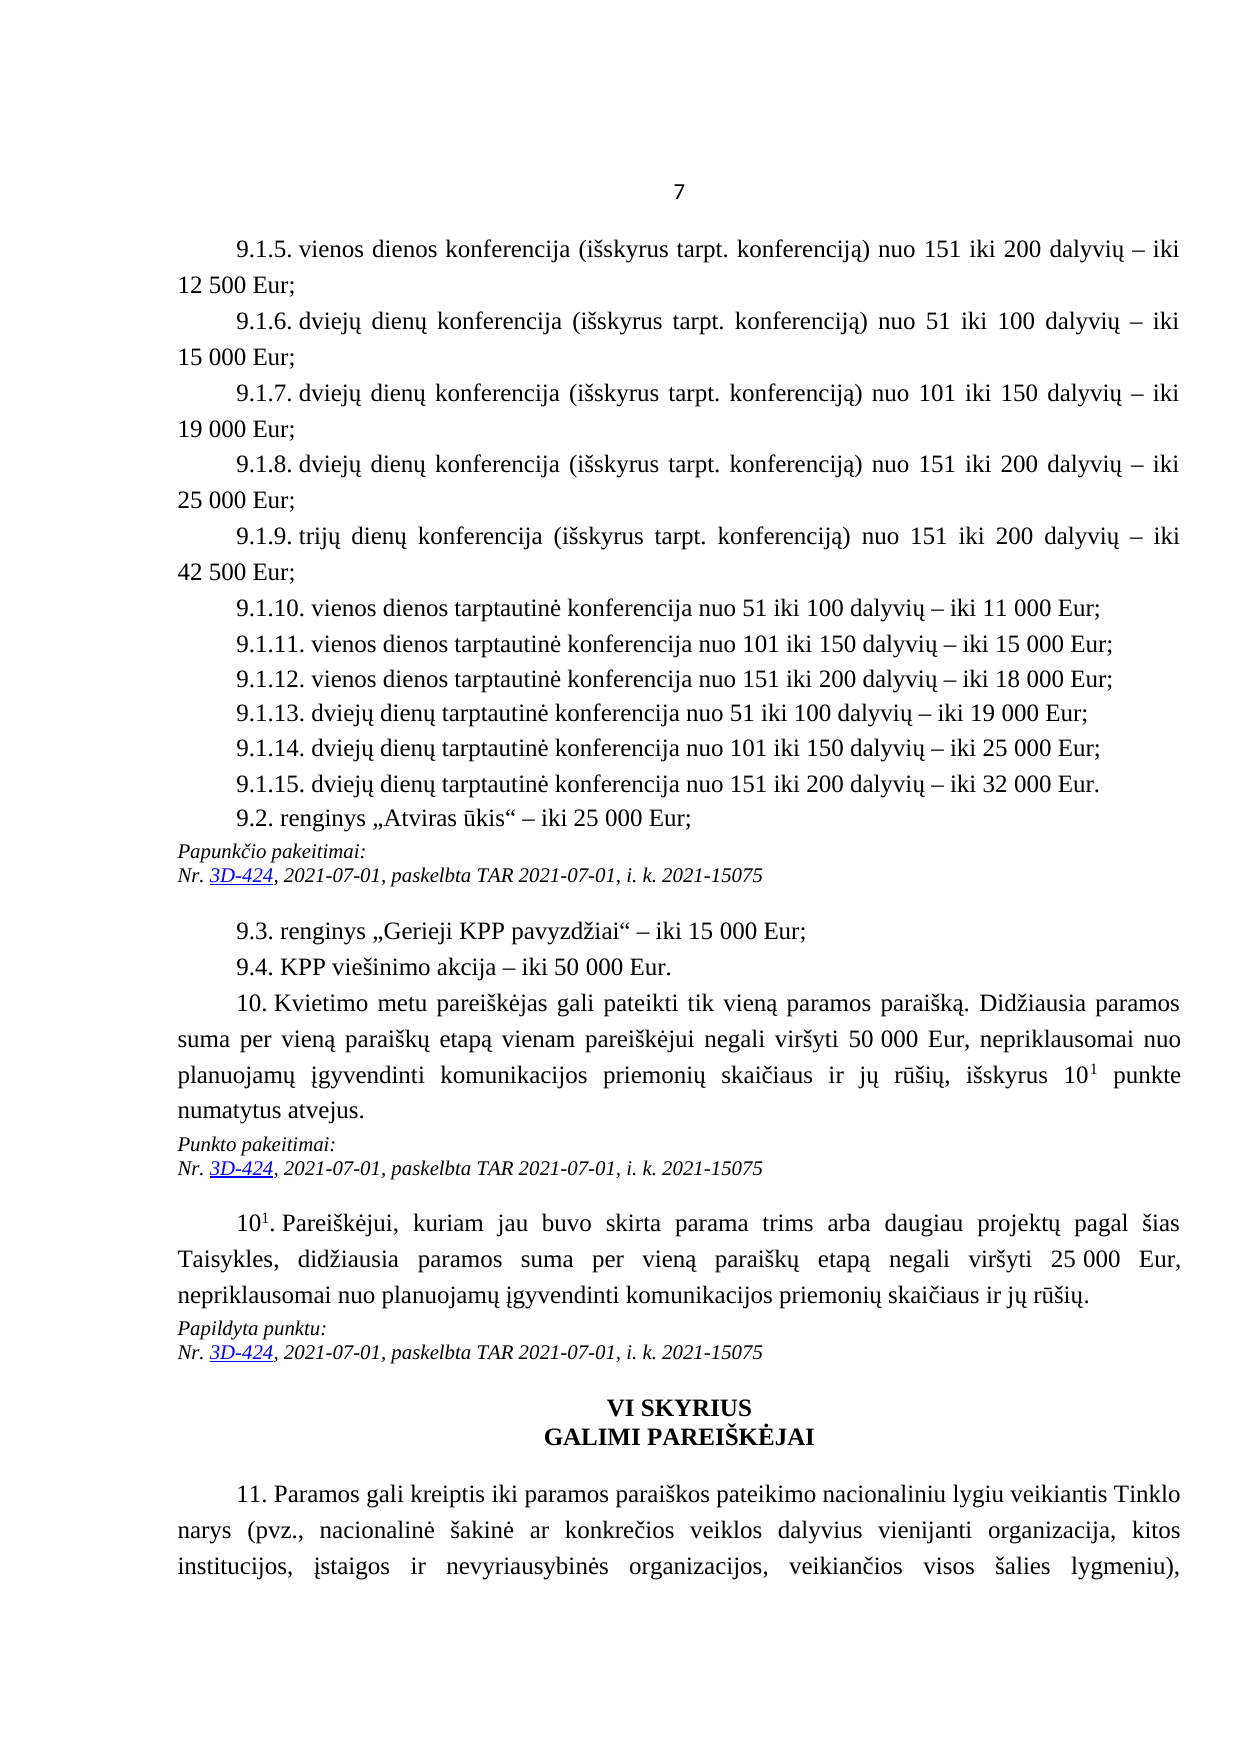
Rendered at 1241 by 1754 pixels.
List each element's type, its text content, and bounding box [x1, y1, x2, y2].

text Papunkčio pakeitimai: [177, 839, 1181, 863]
text 10. Kvietimo metu pareiškėjas gali pateikti tik vieną paramos paraišką. Didžiausia paramos suma per vieną paraiškų etapą vienam pareiškėjui negali viršyti 50 000 Eur, nepriklausomai nuo planuojamų įgyvendinti komunikacijos priemonių skaičiaus ir jų rūšių, išskyrus 101 punkte numatytus atvejus. [177, 988, 1181, 1124]
text Nr. 3D-424, 2021-07-01, paskelbta TAR 2021-07-01, i. k. 2021-15075 [177, 1156, 1181, 1180]
text 9.3. renginys „Gerieji KPP pavyzdžiai“ – iki 15 000 Eur; [177, 916, 1181, 945]
text GALIMI PAREIŠKĖJAI [177, 1422, 1181, 1451]
text Nr. 3D-424, 2021-07-01, paskelbta TAR 2021-07-01, i. k. 2021-15075 [177, 1340, 1181, 1364]
text 9.1.11. vienos dienos tarptautinė konferencija nuo 101 iki 150 dalyvių – iki 15 000 Eur; [177, 629, 1181, 658]
text Papildyta punktu: [177, 1316, 1181, 1340]
text 9.1.5. vienos dienos konferencija (išskyrus tarpt. konferenciją) nuo 151 iki 200 dalyvių – iki 12 500 Eur; [177, 234, 1181, 299]
text Punkto pakeitimai: [177, 1132, 1181, 1156]
text VI SKYRIUS [177, 1393, 1181, 1422]
text 9.1.12. vienos dienos tarptautinė konferencija nuo 151 iki 200 dalyvių – iki 18 000 Eur; [177, 664, 1181, 692]
text 9.1.10. vienos dienos tarptautinė konferencija nuo 51 iki 100 dalyvių – iki 11 000 Eur; [177, 593, 1181, 622]
text 9.1.13. dviejų dienų tarptautinė konferencija nuo 51 iki 100 dalyvių – iki 19 000 Eur; [177, 698, 1181, 727]
text 9.4. KPP viešinimo akcija – iki 50 000 Eur. [177, 952, 1181, 981]
text 9.2. renginys „Atviras ūkis“ – iki 25 000 Eur; [177, 803, 1181, 832]
text Nr. 3D-424, 2021-07-01, paskelbta TAR 2021-07-01, i. k. 2021-15075 [177, 863, 1181, 887]
text 101. Pareiškėjui, kuriam jau buvo skirta parama trims arba daugiau projektų pagal šias Taisykles, didžiausia paramos suma per vieną paraiškų etapą negali viršyti 25 000 Eur, nepriklausomai nuo planuojamų įgyvendinti komunikacijos priemonių skaičiaus ir jų rūšių. [177, 1208, 1181, 1309]
text 9.1.9. trijų dienų konferencija (išskyrus tarpt. konferenciją) nuo 151 iki 200 dalyvių – iki 42 500 Eur; [177, 521, 1181, 586]
text 9.1.8. dviejų dienų konferencija (išskyrus tarpt. konferenciją) nuo 151 iki 200 dalyvių – iki 25 000 Eur; [177, 449, 1181, 514]
text 11. Paramos gali kreiptis iki paramos paraiškos pateikimo nacionaliniu lygiu veikiantis Tinklo narys (pvz., nacionalinė šakinė ar konkrečios veiklos dalyvius vienijanti organizacija, kitos institucijos, įstaigos ir nevyriausybinės organizacijos, veikiančios visos šalies lygmeniu), [177, 1479, 1181, 1580]
text 9.1.14. dviejų dienų tarptautinė konferencija nuo 101 iki 150 dalyvių – iki 25 000 Eur; [177, 733, 1181, 761]
text 9.1.6. dviejų dienų konferencija (išskyrus tarpt. konferenciją) nuo 51 iki 100 dalyvių – iki 15 000 Eur; [177, 306, 1181, 371]
text 9.1.7. dviejų dienų konferencija (išskyrus tarpt. konferenciją) nuo 101 iki 150 dalyvių – iki 19 000 Eur; [177, 378, 1181, 442]
text 9.1.15. dviejų dienų tarptautinė konferencija nuo 151 iki 200 dalyvių – iki 32 000 Eur. [177, 769, 1181, 797]
